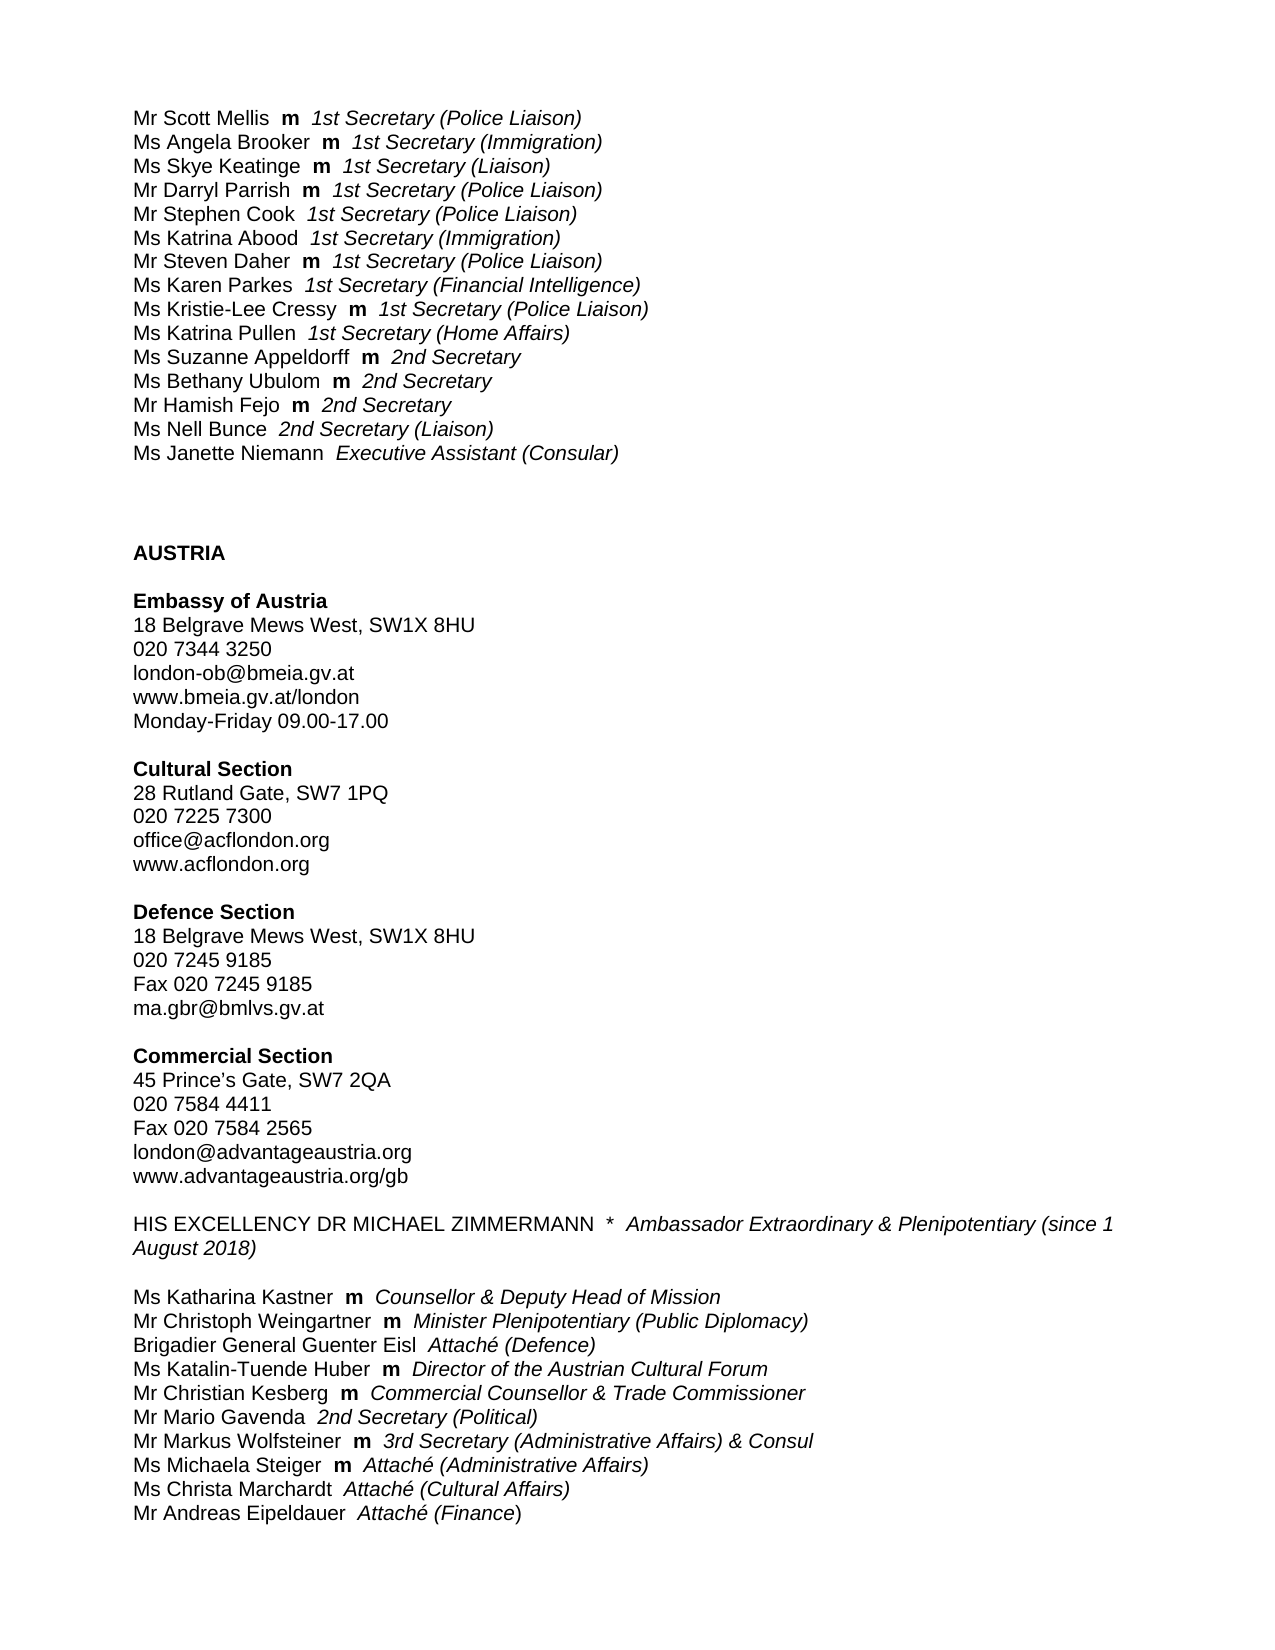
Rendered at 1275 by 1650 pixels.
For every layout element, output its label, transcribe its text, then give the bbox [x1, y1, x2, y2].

text Mr Hamish Fejo m 2nd Secretary [133, 393, 1181, 417]
text AUSTRIA [133, 541, 1181, 565]
text 020 7584 4411 [133, 1092, 1181, 1116]
text Ms Katalin-Tuende Huber m Director of the Austrian Cultural Forum [133, 1357, 1181, 1381]
text 020 7225 7300 [133, 804, 1181, 828]
text HIS EXCELLENCY DR MICHAEL ZIMMERMANN * Ambassador Extraordinary & Plenipotentiary (since 1 August 2018) [133, 1212, 1181, 1259]
text Ms Skye Keatinge m 1st Secretary (Liaison) [133, 153, 1181, 177]
text Ms Katrina Pullen 1st Secretary (Home Affairs) [133, 321, 1181, 345]
text 020 7245 9185 [133, 948, 1181, 972]
text Ms Bethany Ubulom m 2nd Secretary [133, 369, 1181, 393]
text Embassy of Austria [133, 589, 1181, 613]
text Mr Scott Mellis m 1st Secretary (Police Liaison) [133, 106, 1181, 129]
text www.advantageaustria.org/gb [133, 1164, 1181, 1188]
text Mr Mario Gavenda 2nd Secretary (Political) [133, 1405, 1181, 1429]
text Ms Nell Bunce 2nd Secretary (Liaison) [133, 417, 1181, 441]
text Fax 020 7584 2565 [133, 1116, 1181, 1140]
text Ms Angela Brooker m 1st Secretary (Immigration) [133, 129, 1181, 153]
text Mr Steven Daher m 1st Secretary (Police Liaison) [133, 249, 1181, 273]
text www.bmeia.gv.at/london [133, 684, 1181, 708]
text Mr Stephen Cook 1st Secretary (Police Liaison) [133, 201, 1181, 225]
text 18 Belgrave Mews West, SW1X 8HU [133, 924, 1181, 948]
text Mr Christoph Weingartner m Minister Plenipotentiary (Public Diplomacy) [133, 1309, 1181, 1333]
text Cultural Section [133, 756, 1181, 780]
text london@advantageaustria.org [133, 1140, 1181, 1164]
text Mr Christian Kesberg m Commercial Counsellor & Trade Commissioner [133, 1381, 1181, 1405]
text Fax 020 7245 9185 [133, 972, 1181, 996]
text 28 Rutland Gate, SW7 1PQ [133, 780, 1181, 804]
text Commercial Section [133, 1044, 1181, 1068]
text Ms Janette Niemann Executive Assistant (Consular) [133, 441, 1181, 465]
text www.acflondon.org [133, 852, 1181, 876]
text 18 Belgrave Mews West, SW1X 8HU [133, 613, 1181, 637]
text Mr Darryl Parrish m 1st Secretary (Police Liaison) [133, 177, 1181, 201]
text Ms Katrina Abood 1st Secretary (Immigration) [133, 225, 1181, 249]
text Ms Katharina Kastner m Counsellor & Deputy Head of Mission [133, 1285, 1181, 1309]
text ma.gbr@bmlvs.gv.at [133, 996, 1181, 1020]
text Monday-Friday 09.00-17.00 [133, 708, 1181, 732]
text Brigadier General Guenter Eisl Attaché (Defence) [133, 1333, 1181, 1357]
text Defence Section [133, 900, 1181, 924]
text Ms Karen Parkes 1st Secretary (Financial Intelligence) [133, 273, 1181, 297]
text 45 Prince’s Gate, SW7 2QA [133, 1068, 1181, 1092]
text Mr Andreas Eipeldauer Attaché (Finance) [133, 1501, 1181, 1524]
text 020 7344 3250 [133, 637, 1181, 661]
text Ms Michaela Steiger m Attaché (Administrative Affairs) [133, 1453, 1181, 1477]
text office@acflondon.org [133, 828, 1181, 852]
text london-ob@bmeia.gv.at [133, 661, 1181, 684]
text Ms Christa Marchardt Attaché (Cultural Affairs) [133, 1477, 1181, 1501]
text Ms Kristie-Lee Cressy m 1st Secretary (Police Liaison) [133, 297, 1181, 321]
text Ms Suzanne Appeldorff m 2nd Secretary [133, 345, 1181, 369]
text Mr Markus Wolfsteiner m 3rd Secretary (Administrative Affairs) & Consul [133, 1429, 1181, 1453]
